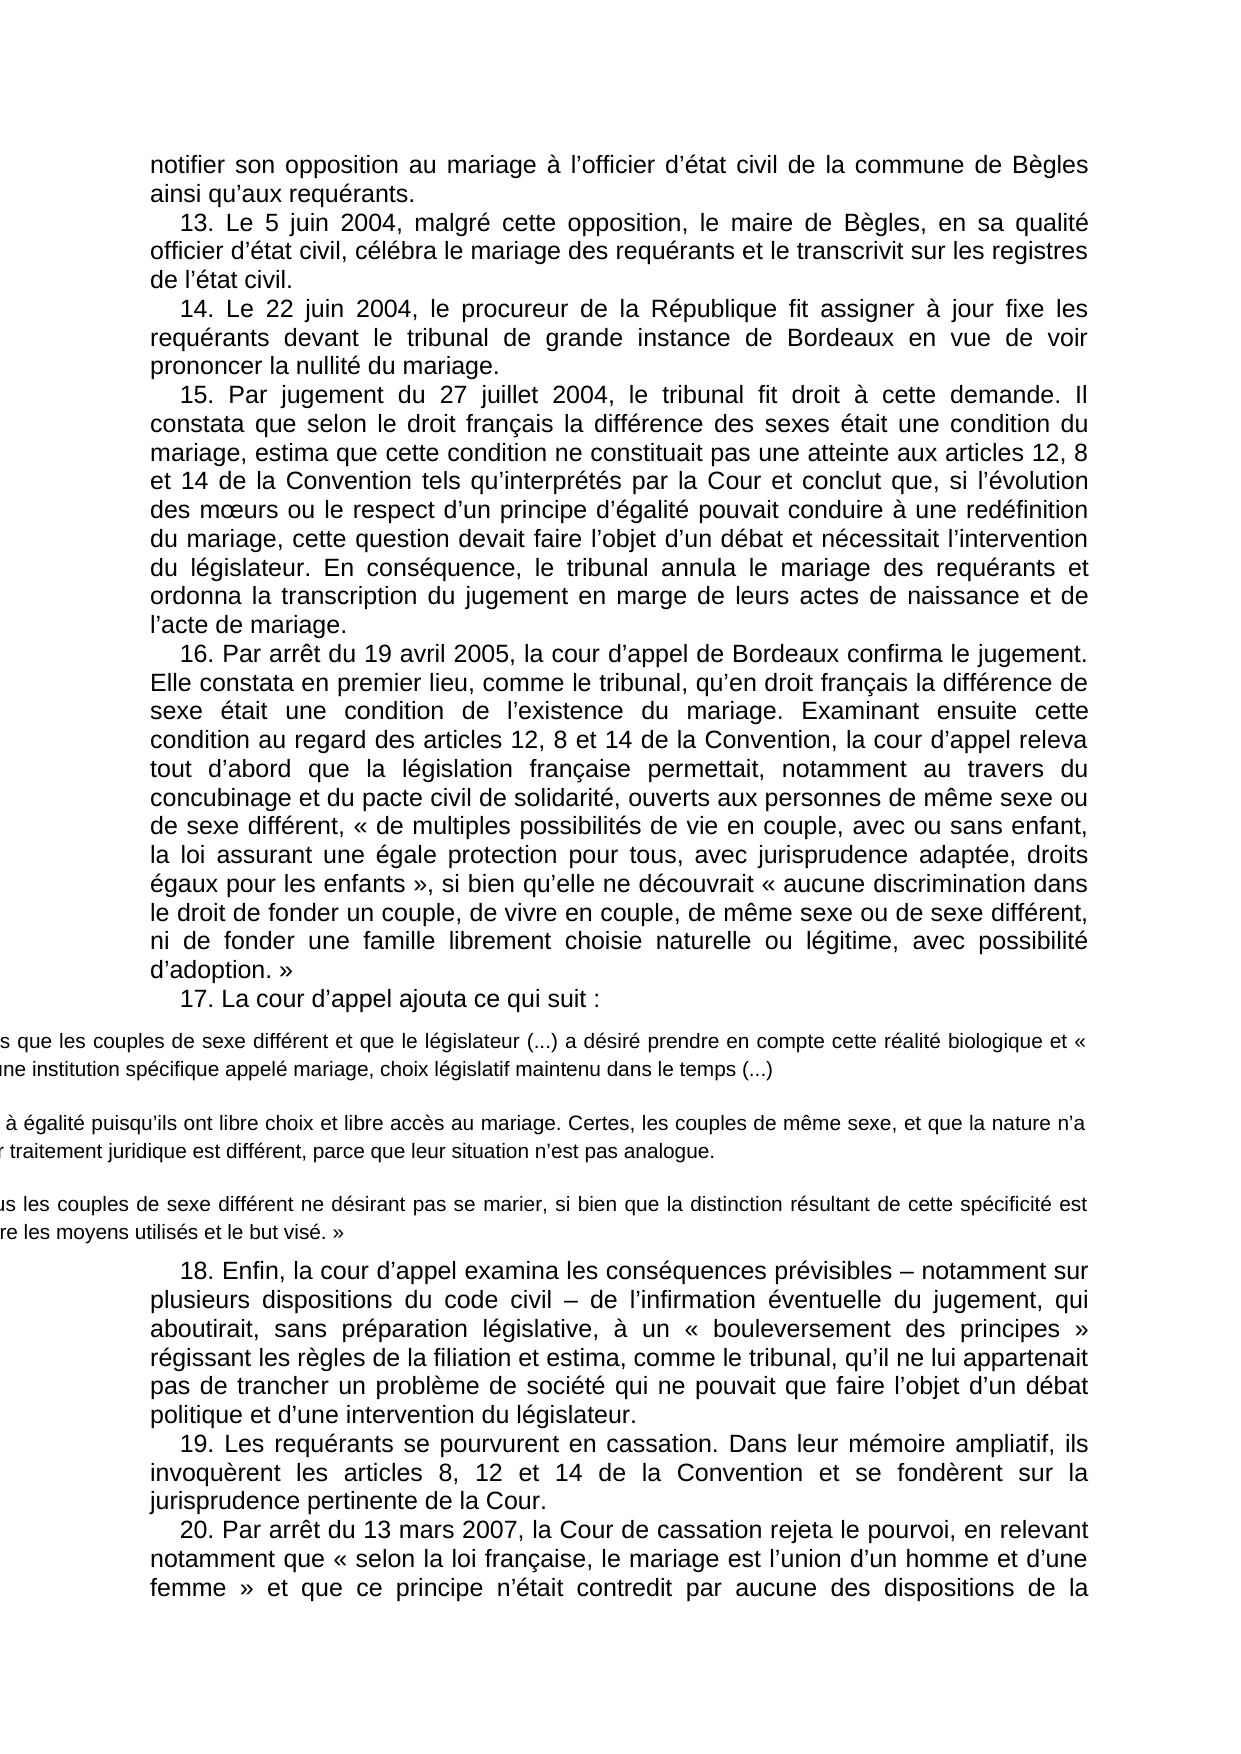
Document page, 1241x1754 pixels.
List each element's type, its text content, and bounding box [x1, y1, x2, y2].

text 15. Par jugement du 27 juillet 2004, le tribunal fit droit à cette demande. Il constata que selon le droit français la différence des sexes était une condition du mariage, estima que cette condition ne constituait pas une atteinte aux articles 12, 8 et 14 de la Convention tels qu’interprétés par la Cour et conclut que, si l’évolution des mœurs ou le respect d’un principe d’égalité pouvait conduire à une redéfinition du mariage, cette question devait faire l’objet d’un débat et nécessitait l’intervention du législateur. En conséquence, le tribunal annula le mariage des requérants et ordonna la transcription du jugement en marge de leurs actes de naissance et de l’acte de mariage. [150, 380, 1090, 639]
text 18. Enfin, la cour d’appel examina les conséquences prévisibles – notamment sur plusieurs dispositions du code civil – de l’infirmation éventuelle du jugement, qui aboutirait, sans préparation législative, à un « bouleversement des principes » régissant les règles de la filiation et estima, comme le tribunal, qu’il ne lui appartenait pas de trancher un problème de société qui ne pouvait que faire l’objet d’un débat politique et d’une intervention du législateur. [150, 1256, 1090, 1429]
text 20. Par arrêt du 13 mars 2007, la Cour de cassation rejeta le pourvoi, en relevant notamment que « selon la loi française, le mariage est l’union d’un homme et d’une femme » et que ce principe n’était contredit par aucune des dispositions de la [150, 1515, 1090, 1601]
text 17. La cour d’appel ajouta ce qui suit : [150, 984, 1090, 1012]
text notifier son opposition au mariage à l’officier d’état civil de la commune de Bègles ainsi qu’aux requérants. [150, 150, 1090, 207]
text 19. Les requérants se pourvurent en cassation. Dans leur mémoire ampliatif, ils invoquèrent les articles 8, 12 et 14 de la Convention et se fondèrent sur la jurisprudence pertinente de la Cour. [150, 1429, 1090, 1515]
text 14. Le 22 juin 2004, le procureur de la République fit assigner à jour fixe les requérants devant le tribunal de grande instance de Bordeaux en vue de voir prononcer la nullité du mariage. [150, 294, 1090, 380]
text Tous les couples de sexe différent, ainsi concernés par une éventualité de filiation commune, sont traités à égalité puisqu’ils ont libre choix et libre accès au mariage. Certes, les couples de même sexe, et que la nature n’a pas créés potentiellement féconds, ne sont en conséquence pas concernés par cette institution. En cela leur traitement juridique est différent, parce que leur situation n’est pas analogue. [0, 1106, 1090, 1162]
text 16. Par arrêt du 19 avril 2005, la cour d’appel de Bordeaux confirma le jugement. Elle constata en premier lieu, comme le tribunal, qu’en droit français la différence de sexe était une condition de l’existence du mariage. Examinant ensuite cette condition au regard des articles 12, 8 et 14 de la Convention, la cour d’appel releva tout d’abord que la législation française permettait, notamment au travers du concubinage et du pacte civil de solidarité, ouverts aux personnes de même sexe ou de sexe différent, « de multiples possibilités de vie en couple, avec ou sans enfant, la loi assurant une égale protection pour tous, avec jurisprudence adaptée, droits égaux pour les enfants », si bien qu’elle ne découvrait « aucune discrimination dans le droit de fonder un couple, de vivre en couple, de même sexe ou de sexe différent, ni de fonder une famille librement choisie naturelle ou légitime, avec possibilité d’adoption. » [150, 639, 1090, 984]
text « La spécificité, et non pas discrimination, provient de ce que la nature n’a rendu potentiellement féconds que les couples de sexe différent et que le législateur (...) a désiré prendre en compte cette réalité biologique et « déterminer ses formes » en englobant le couple et sa conséquence prévisible, les enfants communs, dans une institution spécifique appelé mariage, choix législatif maintenu dans le temps (...) [0, 1025, 1090, 1081]
text 13. Le 5 juin 2004, malgré cette opposition, le maire de Bègles, en sa qualité officier d’état civil, célébra le mariage des requérants et le transcrivit sur les registres de l’état civil. [150, 207, 1090, 294]
text Mais ils disposent par ailleurs du droit de voir reconnaître leur union dans les mêmes conditions que tous les couples de sexe différent ne désirant pas se marier, si bien que la distinction résultant de cette spécificité est objectivement fondée, justifiée par un but légitime et respecte un rapport raisonnable de proportionnalité entre les moyens utilisés et le but visé. » [0, 1187, 1090, 1244]
